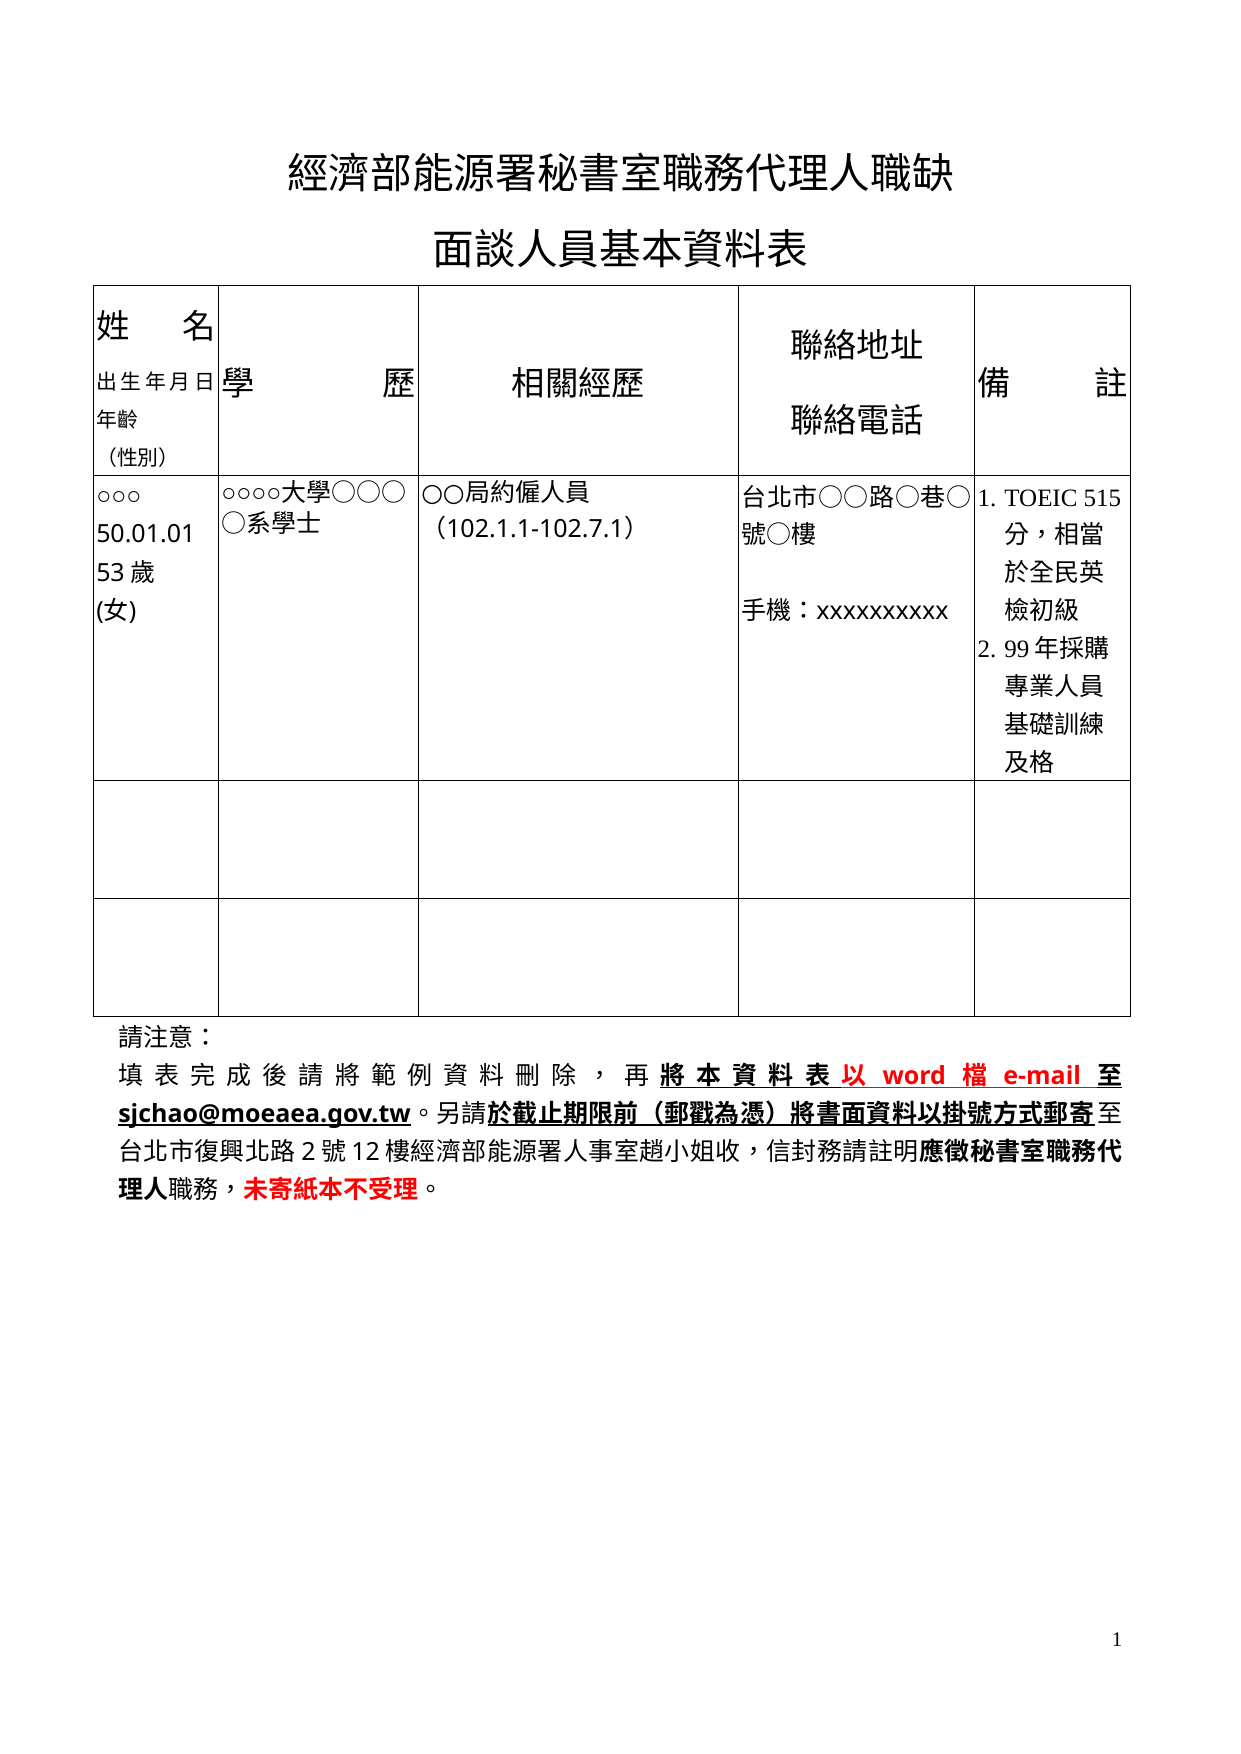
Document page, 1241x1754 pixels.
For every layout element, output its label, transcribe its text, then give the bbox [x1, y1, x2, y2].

table_cell 台北市○○路○巷○號○樓 手機：xxxxxxxxxx [739, 476, 974, 779]
table_cell TOEIC 515分，相當於全民英檢初級 99年採購專業人員基礎訓練及格 [975, 476, 1130, 779]
table_header 相關經歷 [419, 286, 738, 475]
table_header 學歷 [219, 286, 418, 475]
table_cell [219, 899, 418, 1016]
table_cell [419, 899, 738, 1016]
table_header 姓 名 出生年月日 年齡 （性別） [94, 286, 218, 475]
table_cell ○○○○大學○○○○系學士 [219, 476, 418, 779]
text 面談人員基本資料表 [118, 209, 1122, 284]
text 請注意： [118, 1017, 1122, 1055]
table_cell [419, 781, 738, 898]
table_cell [219, 781, 418, 898]
text 填表完成後請將範例資料刪除，再將本資料表以word檔e-mail至sjchao@moeaea.gov.tw。另請於截止期限前（郵戳為憑）將書面資料以掛號方式郵寄至台北市復興北路2號12樓經濟部能源署人事室趙小姐收，信封務請註明應徵秘書室職務代理人職務，未寄紙本不受理。 [118, 1055, 1122, 1206]
table_cell [94, 781, 218, 898]
table_cell [739, 781, 974, 898]
table_cell [975, 899, 1130, 1016]
table_header 聯絡地址 聯絡電話 [739, 286, 974, 475]
table_cell [94, 899, 218, 1016]
table_header 備註 [975, 286, 1130, 475]
table_cell [975, 781, 1130, 898]
table_cell [739, 899, 974, 1016]
text 經濟部能源署秘書室職務代理人職缺 [118, 133, 1122, 209]
table_cell ○○局約僱人員 （102.1.1-102.7.1） [419, 476, 738, 779]
table_cell ○○○ 50.01.01 53歲 (女) [94, 476, 218, 779]
